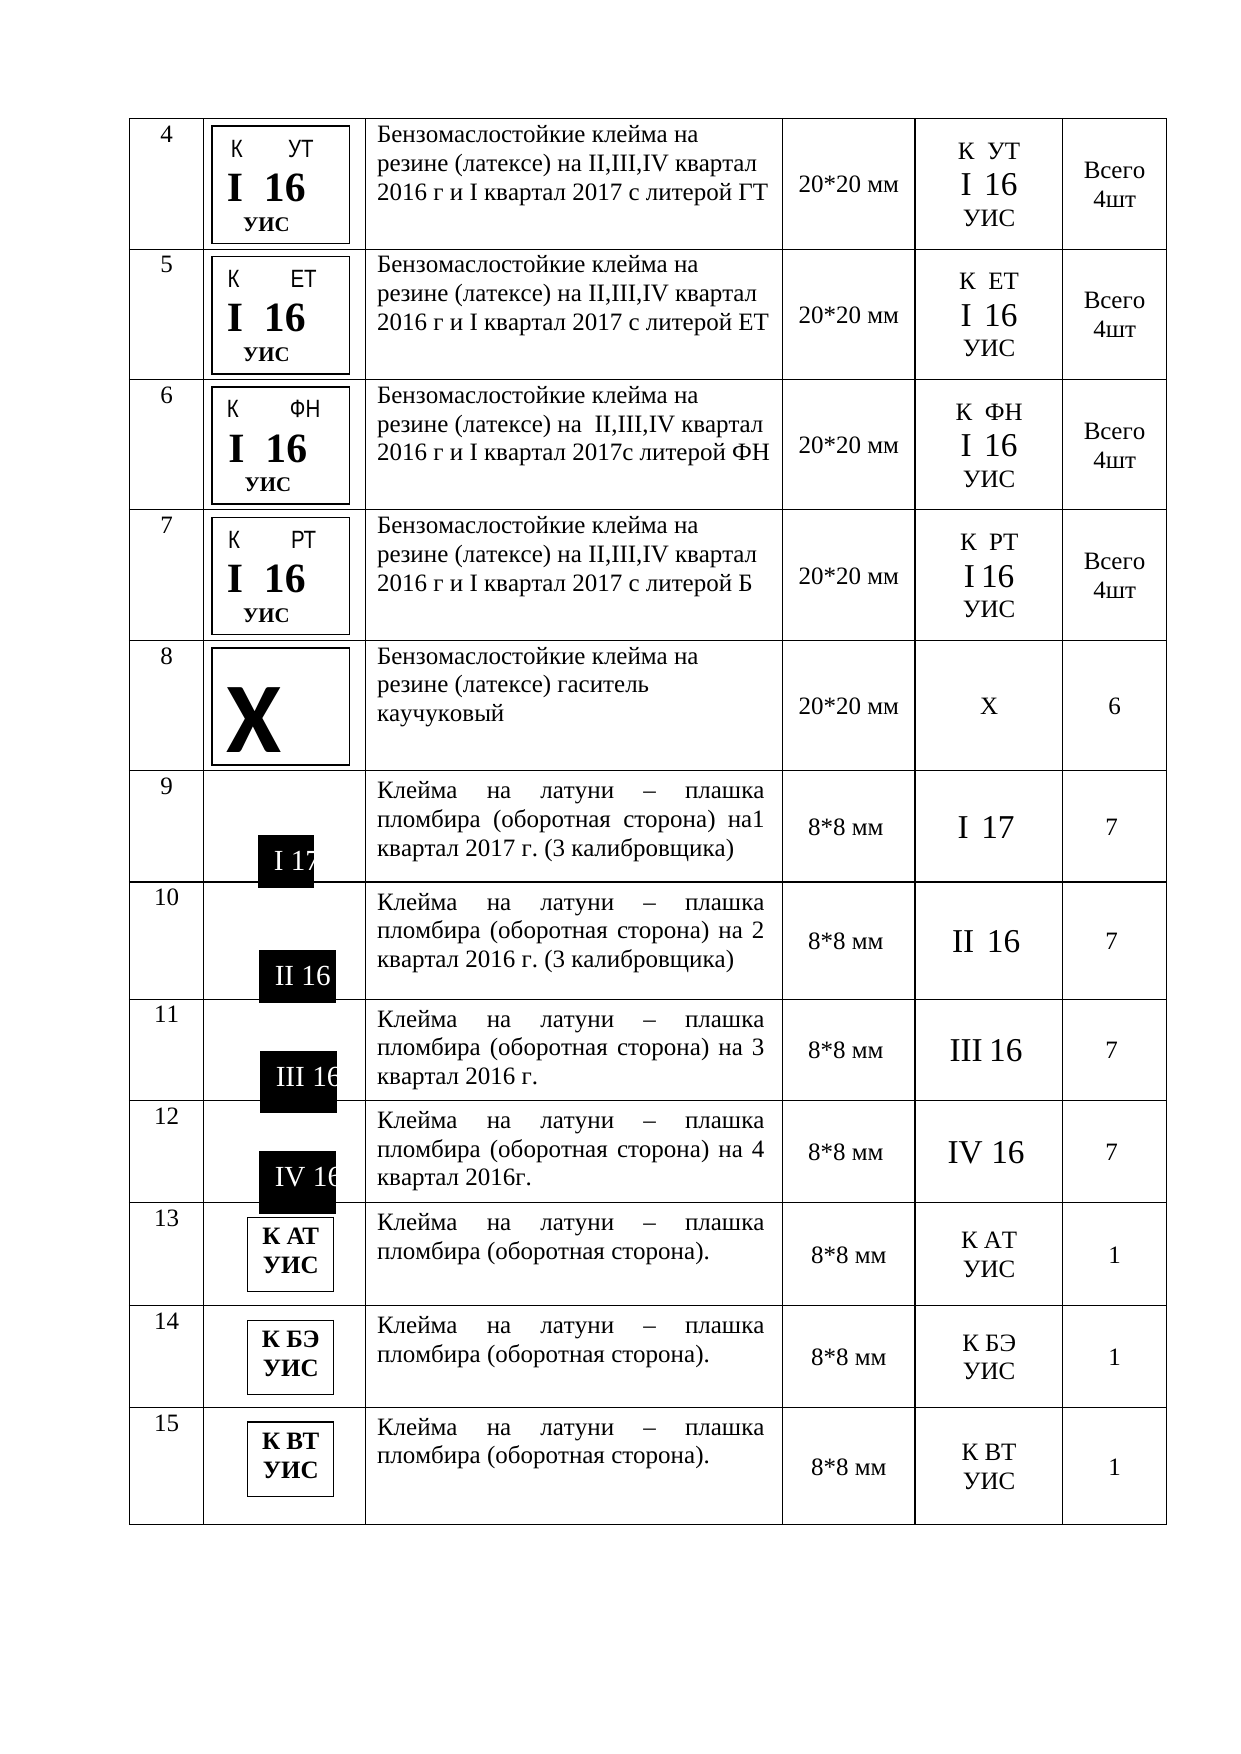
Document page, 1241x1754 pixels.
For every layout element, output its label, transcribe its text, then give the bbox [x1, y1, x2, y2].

table_cell 20*20 мм [783, 641, 914, 770]
table_cell IV 16 [916, 1101, 1062, 1202]
table_cell 10 [130, 883, 203, 998]
table_cell [204, 1408, 365, 1524]
table_cell 13 [130, 1203, 203, 1305]
table_cell 8*8 мм [783, 883, 914, 998]
table_cell 9 [130, 771, 203, 881]
table_cell 7 [1063, 883, 1166, 998]
table_cell Всего 4шт [1063, 250, 1166, 379]
table_cell 8*8 мм [783, 1306, 914, 1407]
table_cell 8*8 мм [783, 1408, 914, 1524]
table_cell [204, 1306, 365, 1407]
table_cell [204, 771, 365, 881]
table_cell 1 [1063, 1306, 1166, 1407]
table_cell 7 [1063, 1000, 1166, 1100]
table_cell 20*20 мм [783, 119, 914, 248]
table_cell 7 [130, 510, 203, 640]
table_cell Всего 4шт [1063, 510, 1166, 640]
table_cell [204, 1203, 365, 1305]
table_cell [204, 510, 365, 640]
table_cell 12 [130, 1101, 203, 1202]
table_cell I 17 [916, 771, 1062, 881]
table_cell Бензомаслостойкие клейма на резине (латексе) на II,III,IV квартал 2016 г и I квартал 2017 с литерой Б [366, 510, 782, 640]
table_cell [204, 641, 365, 770]
table_cell Х [916, 641, 1062, 770]
table_cell Клейма на латуни – плашка пломбира (оборотная сторона) на1 квартал 2017 г. (3 калибровщика) [366, 771, 782, 881]
table_cell 6 [1063, 641, 1166, 770]
table_cell 4 [130, 119, 203, 248]
table_cell Клейма на латуни – плашка пломбира (оборотная сторона). [366, 1408, 782, 1524]
table_cell 11 [130, 1000, 203, 1100]
table_cell Клейма на латуни – плашка пломбира (оборотная сторона). [366, 1306, 782, 1407]
table_cell Клейма на латуни – плашка пломбира (оборотная сторона) на 4 квартал 2016г. [366, 1101, 782, 1202]
table_cell [204, 380, 365, 509]
table_cell К ВТ УИС [916, 1408, 1062, 1524]
table_cell 8*8 мм [783, 771, 914, 881]
table_cell К РТ I 16 УИС [916, 510, 1062, 640]
table_cell Бензомаслостойкие клейма на резине (латексе) на II,III,IV квартал 2016 г и I квартал 2017 с литерой ЕТ [366, 250, 782, 379]
table_cell 8*8 мм [783, 1101, 914, 1202]
table_cell 7 [1063, 1101, 1166, 1202]
table_cell 8*8 мм [783, 1000, 914, 1100]
table_cell [204, 1000, 365, 1100]
table_cell К ЕТ I 16 УИС [916, 250, 1062, 379]
table_cell [204, 250, 365, 379]
table_cell [204, 119, 365, 248]
table_cell 5 [130, 250, 203, 379]
table_cell 20*20 мм [783, 250, 914, 379]
table_cell Бензомаслостойкие клейма на резине (латексе) гаситель каучуковый [366, 641, 782, 770]
table_cell Всего 4шт [1063, 119, 1166, 248]
table_cell 15 [130, 1408, 203, 1524]
table_cell К АТ УИС [916, 1203, 1062, 1305]
table_cell К ФН I 16 УИС [916, 380, 1062, 509]
table_cell 20*20 мм [783, 380, 914, 509]
table_cell Всего 4шт [1063, 380, 1166, 509]
table_cell 6 [130, 380, 203, 509]
table_cell 1 [1063, 1408, 1166, 1524]
table_cell Бензомаслостойкие клейма на резине (латексе) на II,III,IV квартал 2016 г и I квартал 2017с литерой ФН [366, 380, 782, 509]
table_cell [204, 1101, 365, 1202]
table_cell 8*8 мм [783, 1203, 914, 1305]
table_cell [204, 883, 365, 998]
table_cell 7 [1063, 771, 1166, 881]
table_cell II 16 [916, 883, 1062, 998]
table_cell 8 [130, 641, 203, 770]
table_cell К БЭ УИС [916, 1306, 1062, 1407]
table_cell 1 [1063, 1203, 1166, 1305]
table_cell 20*20 мм [783, 510, 914, 640]
table_cell Клейма на латуни – плашка пломбира (оборотная сторона) на 3 квартал 2016 г. [366, 1000, 782, 1100]
table_cell Клейма на латуни – плашка пломбира (оборотная сторона) на 2 квартал 2016 г. (3 калибровщика) [366, 883, 782, 998]
table_cell Клейма на латуни – плашка пломбира (оборотная сторона). [366, 1203, 782, 1305]
table_cell К УТ I 16 УИС [916, 119, 1062, 248]
table_cell Бензомаслостойкие клейма на резине (латексе) на II,III,IV квартал 2016 г и I квартал 2017 с литерой ГТ [366, 119, 782, 248]
table_cell III 16 [916, 1000, 1062, 1100]
table_cell 14 [130, 1306, 203, 1407]
